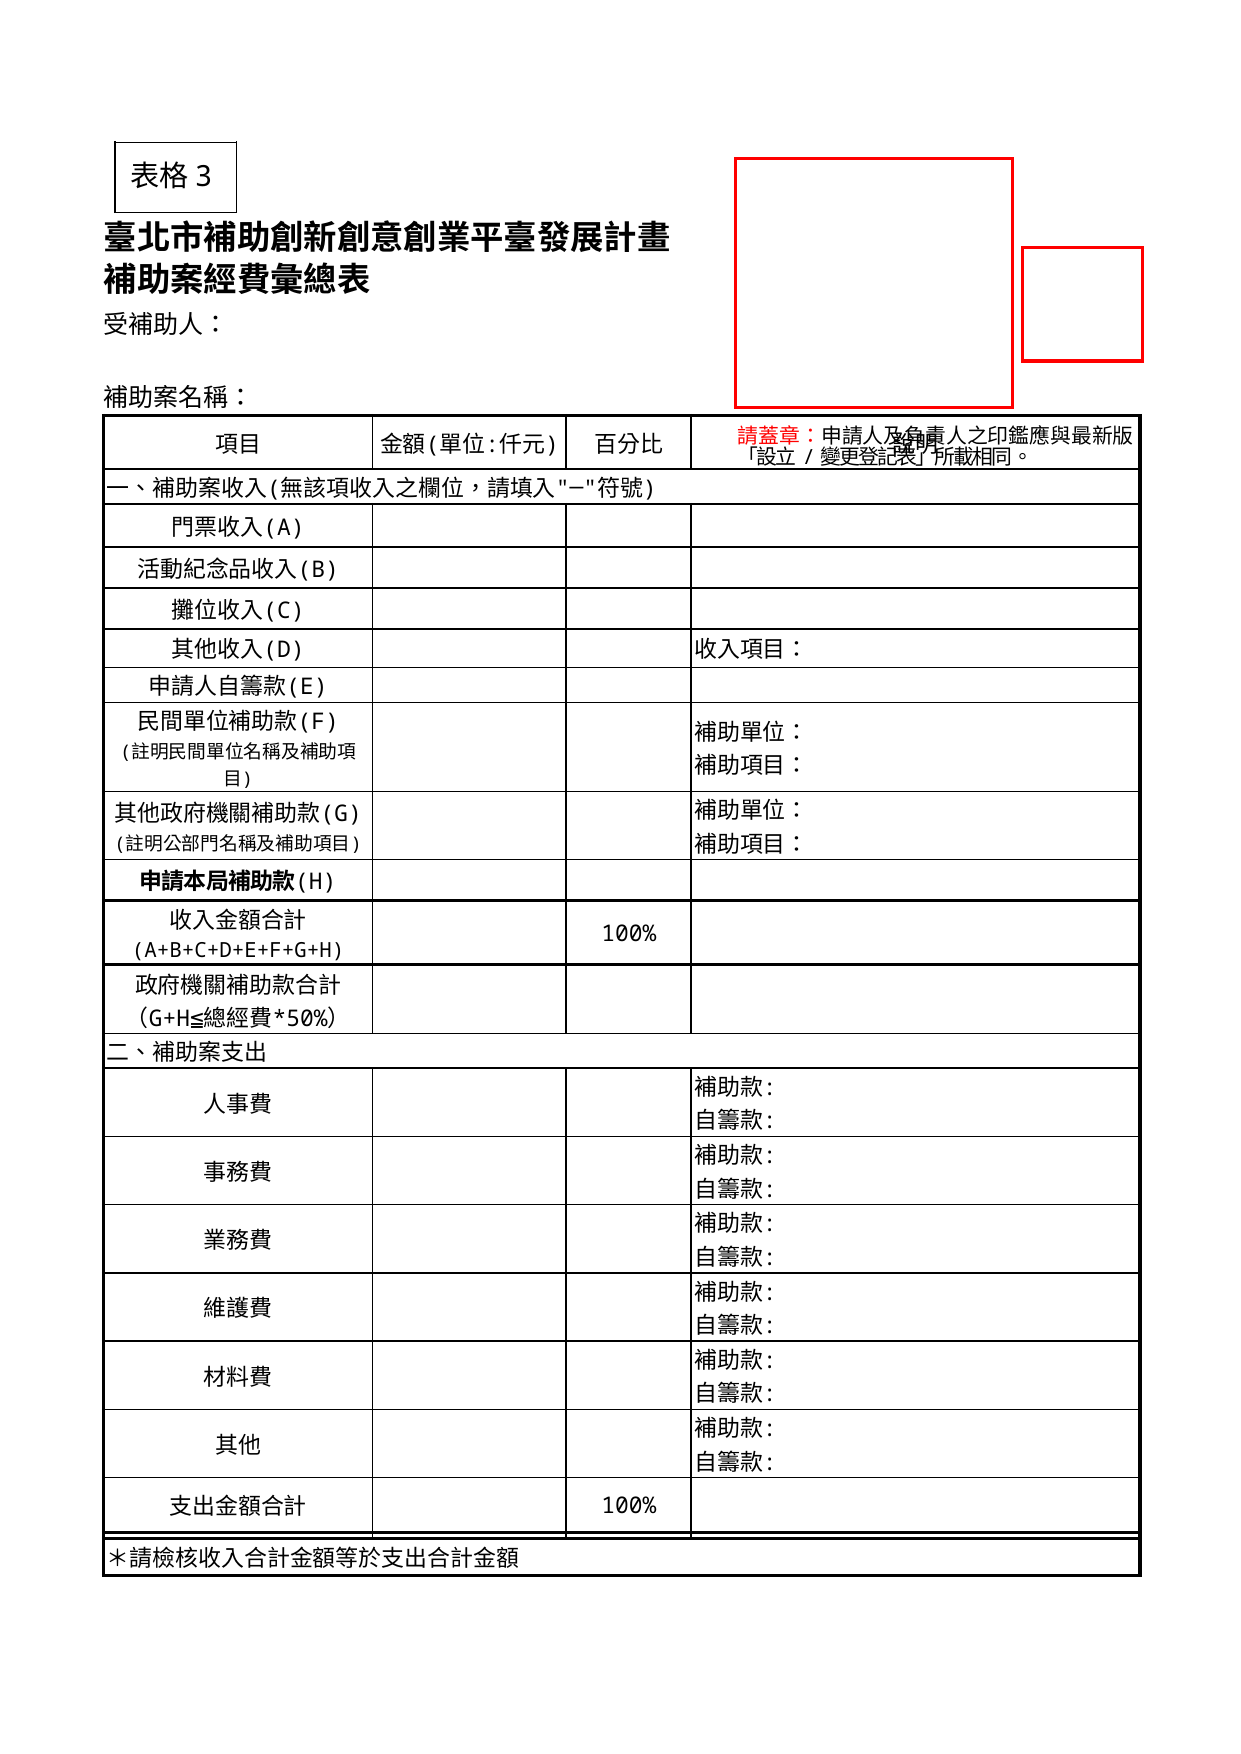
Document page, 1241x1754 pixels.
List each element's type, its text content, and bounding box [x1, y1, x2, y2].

table_cell 門票收入(A) [105, 505, 372, 546]
table_cell [373, 860, 565, 898]
table_cell 民間單位補助款(F) (註明民間單位名稱及補助項目) [105, 703, 372, 791]
table_cell [373, 1410, 565, 1477]
table_cell 維護費 [105, 1274, 372, 1340]
text 表格3 [130, 152, 221, 195]
table_cell 人事費 [105, 1069, 372, 1136]
table_cell 補助款: 自籌款: [692, 1069, 1138, 1136]
table_cell [373, 1137, 565, 1204]
text [1014, 300, 1021, 341]
table_header 百分比 [567, 417, 690, 468]
table_cell 政府機關補助款合計 （G+H≦總經費*50%） [105, 966, 372, 1033]
table_cell [373, 1478, 565, 1531]
table_cell 申請本局補助款(H) [105, 860, 372, 898]
table_cell [373, 1205, 565, 1272]
table_cell 100% [567, 1478, 690, 1531]
table_cell [692, 668, 1138, 701]
table_cell 一、補助案收入(無該項收入之欄位，請填入"─"符號) [105, 470, 1138, 503]
table_cell [567, 1205, 690, 1272]
table_cell [373, 703, 565, 791]
table_cell 業務費 [105, 1205, 372, 1272]
table_cell [567, 630, 690, 667]
table_cell [373, 630, 565, 667]
text 補助案名稱： [103, 378, 1137, 414]
table_cell 100% [567, 902, 690, 963]
table_cell [567, 668, 690, 701]
table_cell [567, 1274, 690, 1340]
table_cell [373, 966, 565, 1033]
table_cell 補助單位： 補助項目： [692, 703, 1138, 791]
table_cell 二、補助案支出 [105, 1034, 1138, 1067]
table_cell [692, 860, 1138, 898]
table_cell 活動紀念品收入(B) [105, 548, 372, 587]
table_cell [373, 505, 565, 546]
table_cell 其他政府機關補助款(G) (註明公部門名稱及補助項目) [105, 792, 372, 859]
table_cell [567, 792, 690, 859]
table_cell [373, 1069, 565, 1136]
table_cell [692, 902, 1138, 963]
table_cell 收入項目： [692, 630, 1138, 667]
table_cell [567, 1137, 690, 1204]
table_cell 其他收入(D) [105, 630, 372, 667]
table_cell 攤位收入(C) [105, 589, 372, 628]
table_cell [567, 505, 690, 546]
table_cell 補助款: 自籌款: [692, 1205, 1138, 1272]
table_cell [692, 589, 1138, 628]
text [1014, 216, 1137, 258]
table_cell [567, 966, 690, 1033]
table_cell [567, 589, 690, 628]
table_cell [567, 548, 690, 587]
table_cell [692, 505, 1138, 546]
table_cell [373, 548, 565, 587]
table_cell 事務費 [105, 1137, 372, 1204]
table_cell 其他 [105, 1410, 372, 1477]
table_cell [373, 792, 565, 859]
table_cell 補助款: 自籌款: [692, 1410, 1138, 1477]
text 臺北市補助創新創意創業平臺發展計畫 [103, 216, 734, 258]
table_cell [567, 703, 690, 791]
table_cell [373, 668, 565, 701]
table_header 說明 [692, 417, 1138, 468]
table_cell [567, 1410, 690, 1477]
table_cell 收入金額合計(A+B+C+D+E+F+G+H) [105, 902, 372, 963]
table_cell 材料費 [105, 1342, 372, 1408]
table_cell [373, 1342, 565, 1408]
table_cell [373, 902, 565, 963]
table_cell 補助款: 自籌款: [692, 1274, 1138, 1340]
table_cell 補助款: 自籌款: [692, 1342, 1138, 1408]
table_header 項目 [105, 417, 372, 468]
text 補助案經費彙總表 [103, 258, 734, 300]
text [1014, 258, 1021, 300]
text 受補助人： [103, 300, 734, 341]
table_header 金額(單位:仟元) [373, 417, 565, 468]
table_cell [373, 589, 565, 628]
table_cell [373, 1274, 565, 1340]
table_cell [692, 966, 1138, 1033]
table_cell 申請人自籌款(E) [105, 668, 372, 701]
table_cell 補助單位： 補助項目： [692, 792, 1138, 859]
table_cell [692, 548, 1138, 587]
table_cell [567, 860, 690, 898]
table_cell 支出金額合計 [105, 1478, 372, 1531]
table_cell [567, 1069, 690, 1136]
table_cell [567, 1342, 690, 1408]
table_cell [692, 1478, 1138, 1531]
table_cell 補助款: 自籌款: [692, 1137, 1138, 1204]
table_cell ＊請檢核收入合計金額等於支出合計金額 [105, 1540, 1138, 1573]
